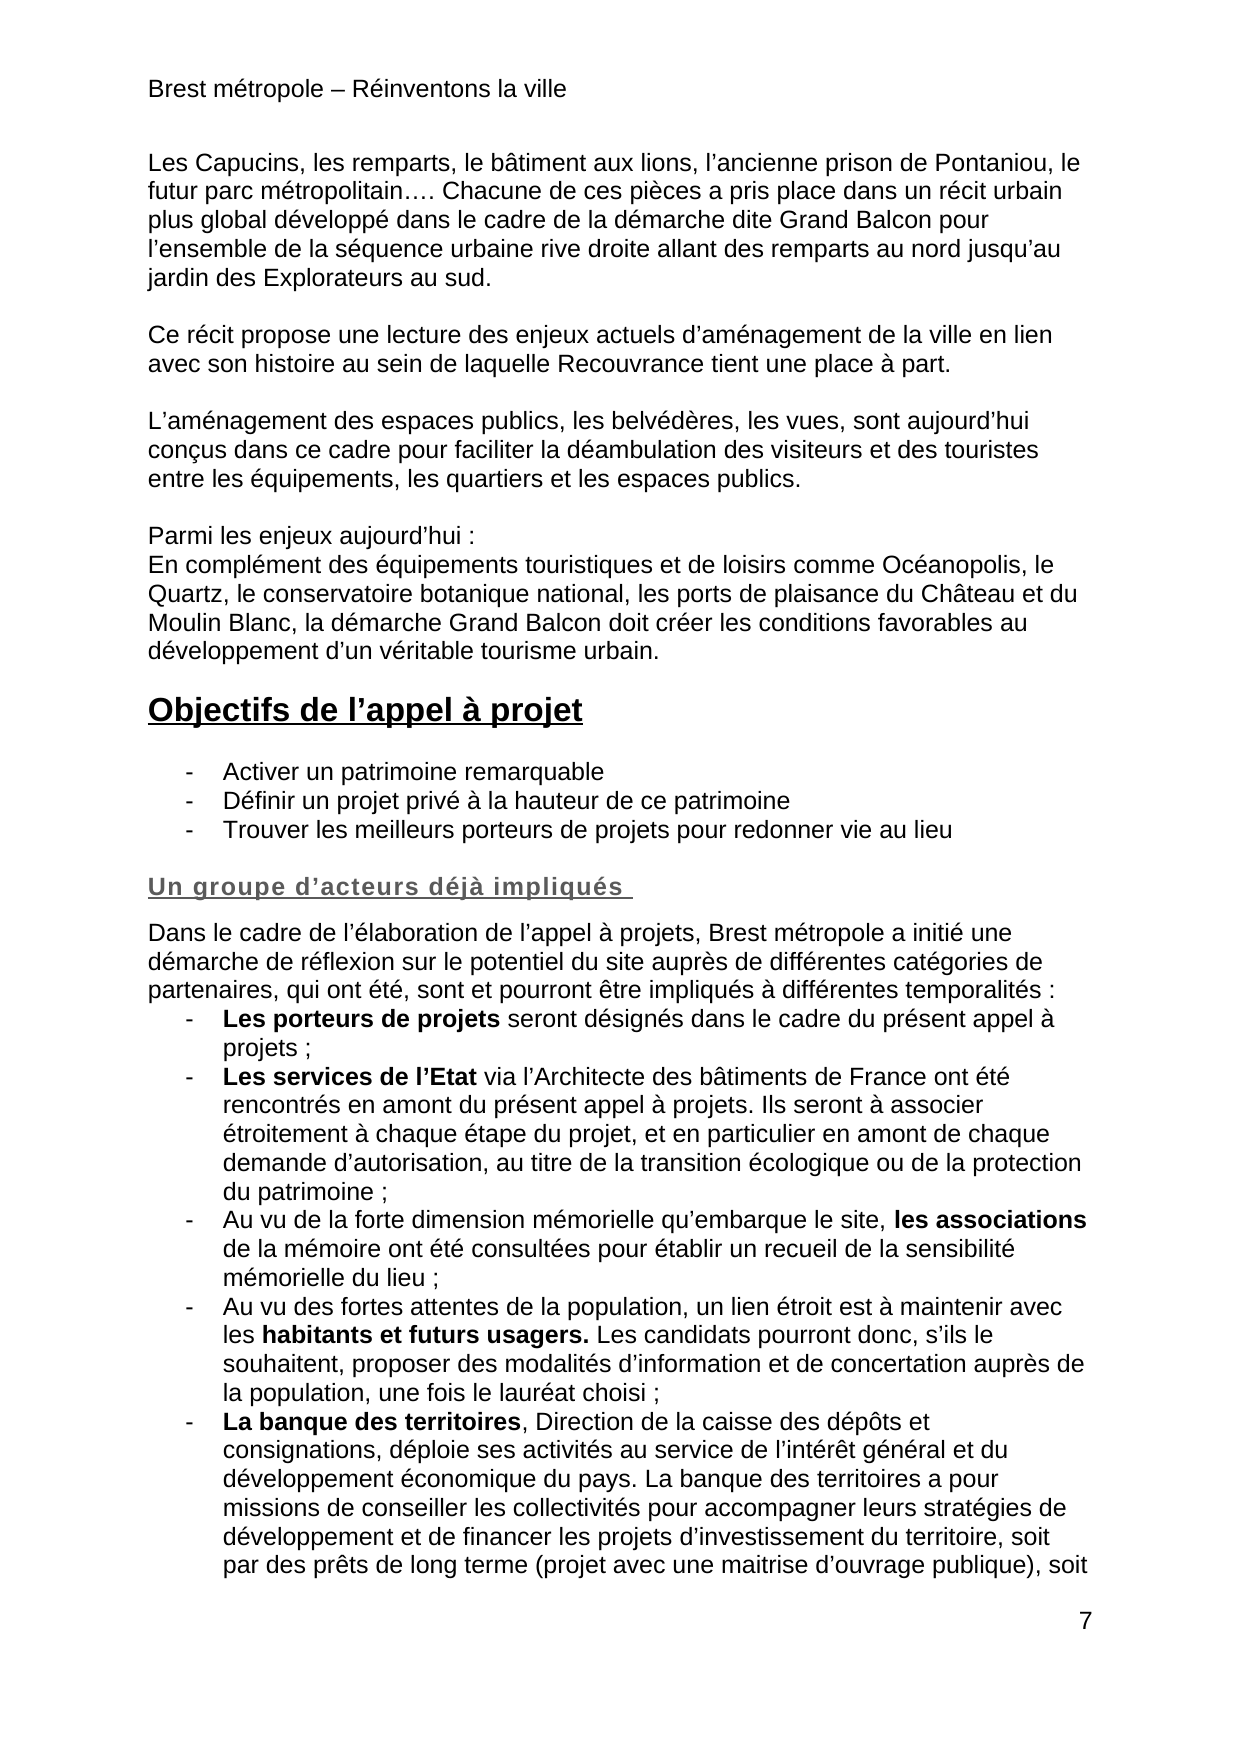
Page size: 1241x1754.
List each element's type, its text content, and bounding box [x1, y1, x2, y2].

text Ce récit propose une lecture des enjeux actuels d’aménagement de la ville en lien avec son histoire au sein de laquelle Recouvrance tient une place à part. [148, 320, 1093, 378]
list Les services de l’Etat via l’Architecte des bâtiments de France ont été rencontrés en amont du présent appel à projets. Ils seront à associer étroitement à chaque étape du projet, et en particulier en amont de chaque demande d’autorisation, au titre de la transition écologique ou de la protection du patrimoine ; [185, 1061, 1093, 1205]
text En complément des équipements touristiques et de loisirs comme Océanopolis, le Quartz, le conservatoire botanique national, les ports de plaisance du Château et du Moulin Blanc, la démarche Grand Balcon doit créer les conditions favorables au développement d’un véritable tourisme urbain. [148, 550, 1093, 665]
list Au vu de la forte dimension mémorielle qu’embarque le site, les associations de la mémoire ont été consultées pour établir un recueil de la sensibilité mémorielle du lieu ; [185, 1205, 1093, 1291]
list Activer un patrimoine remarquable [185, 757, 1093, 786]
list Les porteurs de projets seront désignés dans le cadre du présent appel à projets ; [185, 1004, 1093, 1061]
text Un groupe d’acteurs déjà impliqués [148, 872, 1093, 901]
text L’aménagement des espaces publics, les belvédères, les vues, sont aujourd’hui conçus dans ce cadre pour faciliter la déambulation des visiteurs et des touristes entre les équipements, les quartiers et les espaces publics. [148, 406, 1093, 493]
text Les Capucins, les remparts, le bâtiment aux lions, l’ancienne prison de Pontaniou, le futur parc métropolitain…. Chacune de ces pièces a pris place dans un récit urbain plus global développé dans le cadre de la démarche dite Grand Balcon pour l’ensemble de la séquence urbaine rive droite allant des remparts au nord jusqu’au jardin des Explorateurs au sud. [148, 148, 1093, 291]
list Au vu des fortes attentes de la population, un lien étroit est à maintenir avec les habitants et futurs usagers. Les candidats pourront donc, s’ils le souhaitent, proposer des modalités d’information et de concertation auprès de la population, une fois le lauréat choisi ; [185, 1291, 1093, 1406]
list Trouver les meilleurs porteurs de projets pour redonner vie au lieu [185, 815, 1093, 843]
subtitle Objectifs de l’appel à projet [148, 690, 1093, 728]
text Parmi les enjeux aujourd’hui : [148, 521, 1093, 550]
list La banque des territoires, Direction de la caisse des dépôts et consignations, déploie ses activités au service de l’intérêt général et du développement économique du pays. La banque des territoires a pour missions de conseiller les collectivités pour accompagner leurs stratégies de développement et de financer les projets d’investissement du territoire, soit par des prêts de long terme (projet avec une maitrise d’ouvrage publique), soit [185, 1406, 1093, 1579]
text Dans le cadre de l’élaboration de l’appel à projets, Brest métropole a initié une démarche de réflexion sur le potentiel du site auprès de différentes catégories de partenaires, qui ont été, sont et pourront être impliqués à différentes temporalités : [148, 918, 1093, 1004]
list Définir un projet privé à la hauteur de ce patrimoine [185, 786, 1093, 815]
